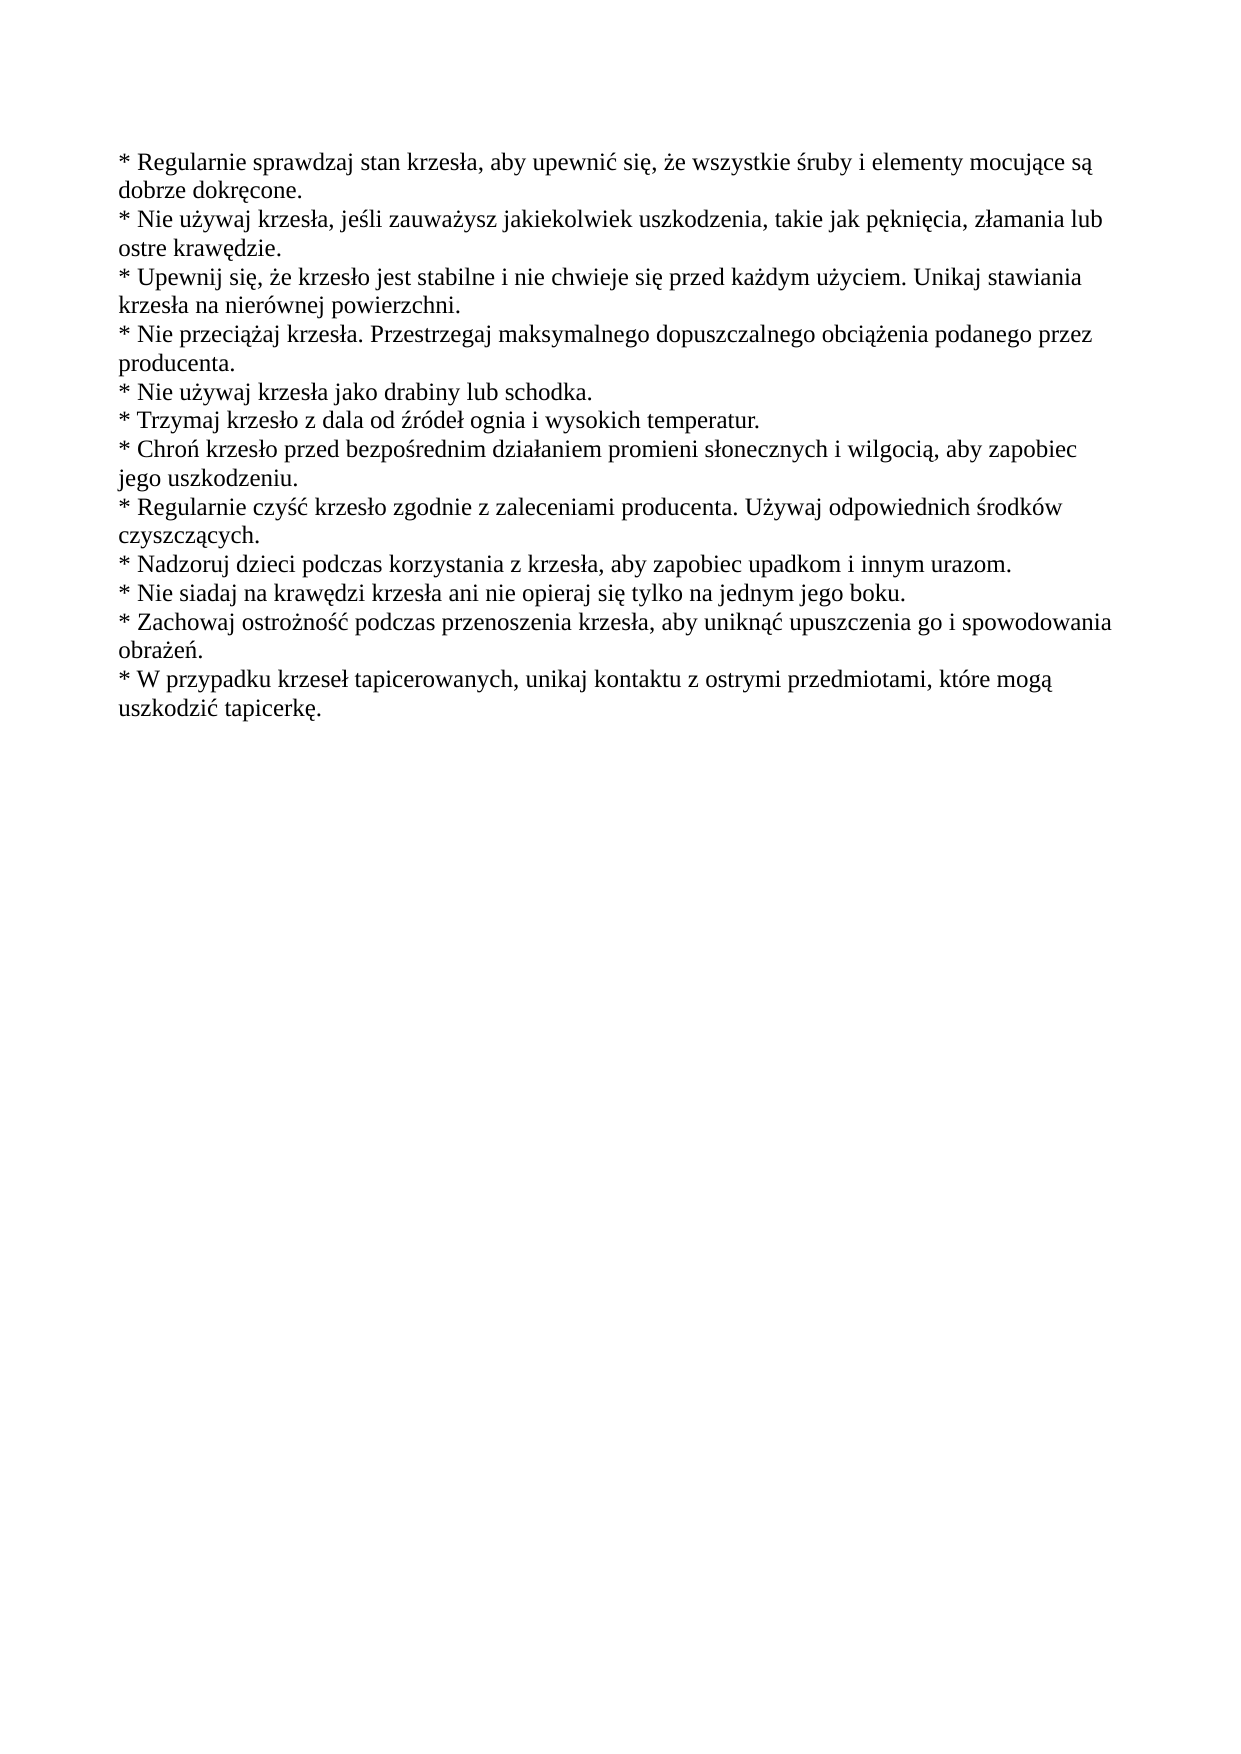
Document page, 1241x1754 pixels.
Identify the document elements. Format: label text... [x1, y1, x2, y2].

text * Nie używaj krzesła jako drabiny lub schodka. [118, 377, 1122, 406]
text * Nie siadaj na krawędzi krzesła ani nie opieraj się tylko na jednym jego boku. [118, 578, 1122, 607]
text * Chroń krzesło przed bezpośrednim działaniem promieni słonecznych i wilgocią, aby zapobiec jego uszkodzeniu. [118, 434, 1122, 492]
text * Nadzoruj dzieci podczas korzystania z krzesła, aby zapobiec upadkom i innym urazom. [118, 549, 1122, 578]
text * Upewnij się, że krzesło jest stabilne i nie chwieje się przed każdym użyciem. Unikaj stawiania krzesła na nierównej powierzchni. [118, 262, 1122, 319]
text * Zachowaj ostrożność podczas przenoszenia krzesła, aby uniknąć upuszczenia go i spowodowania obrażeń. [118, 607, 1122, 664]
text * Nie przeciążaj krzesła. Przestrzegaj maksymalnego dopuszczalnego obciążenia podanego przez producenta. [118, 319, 1122, 377]
text * W przypadku krzeseł tapicerowanych, unikaj kontaktu z ostrymi przedmiotami, które mogą uszkodzić tapicerkę. [118, 664, 1122, 722]
text * Nie używaj krzesła, jeśli zauważysz jakiekolwiek uszkodzenia, takie jak pęknięcia, złamania lub ostre krawędzie. [118, 204, 1122, 262]
text * Regularnie sprawdzaj stan krzesła, aby upewnić się, że wszystkie śruby i elementy mocujące są dobrze dokręcone. [118, 147, 1122, 204]
text * Trzymaj krzesło z dala od źródeł ognia i wysokich temperatur. [118, 406, 1122, 434]
text * Regularnie czyść krzesło zgodnie z zaleceniami producenta. Używaj odpowiednich środków czyszczących. [118, 492, 1122, 549]
